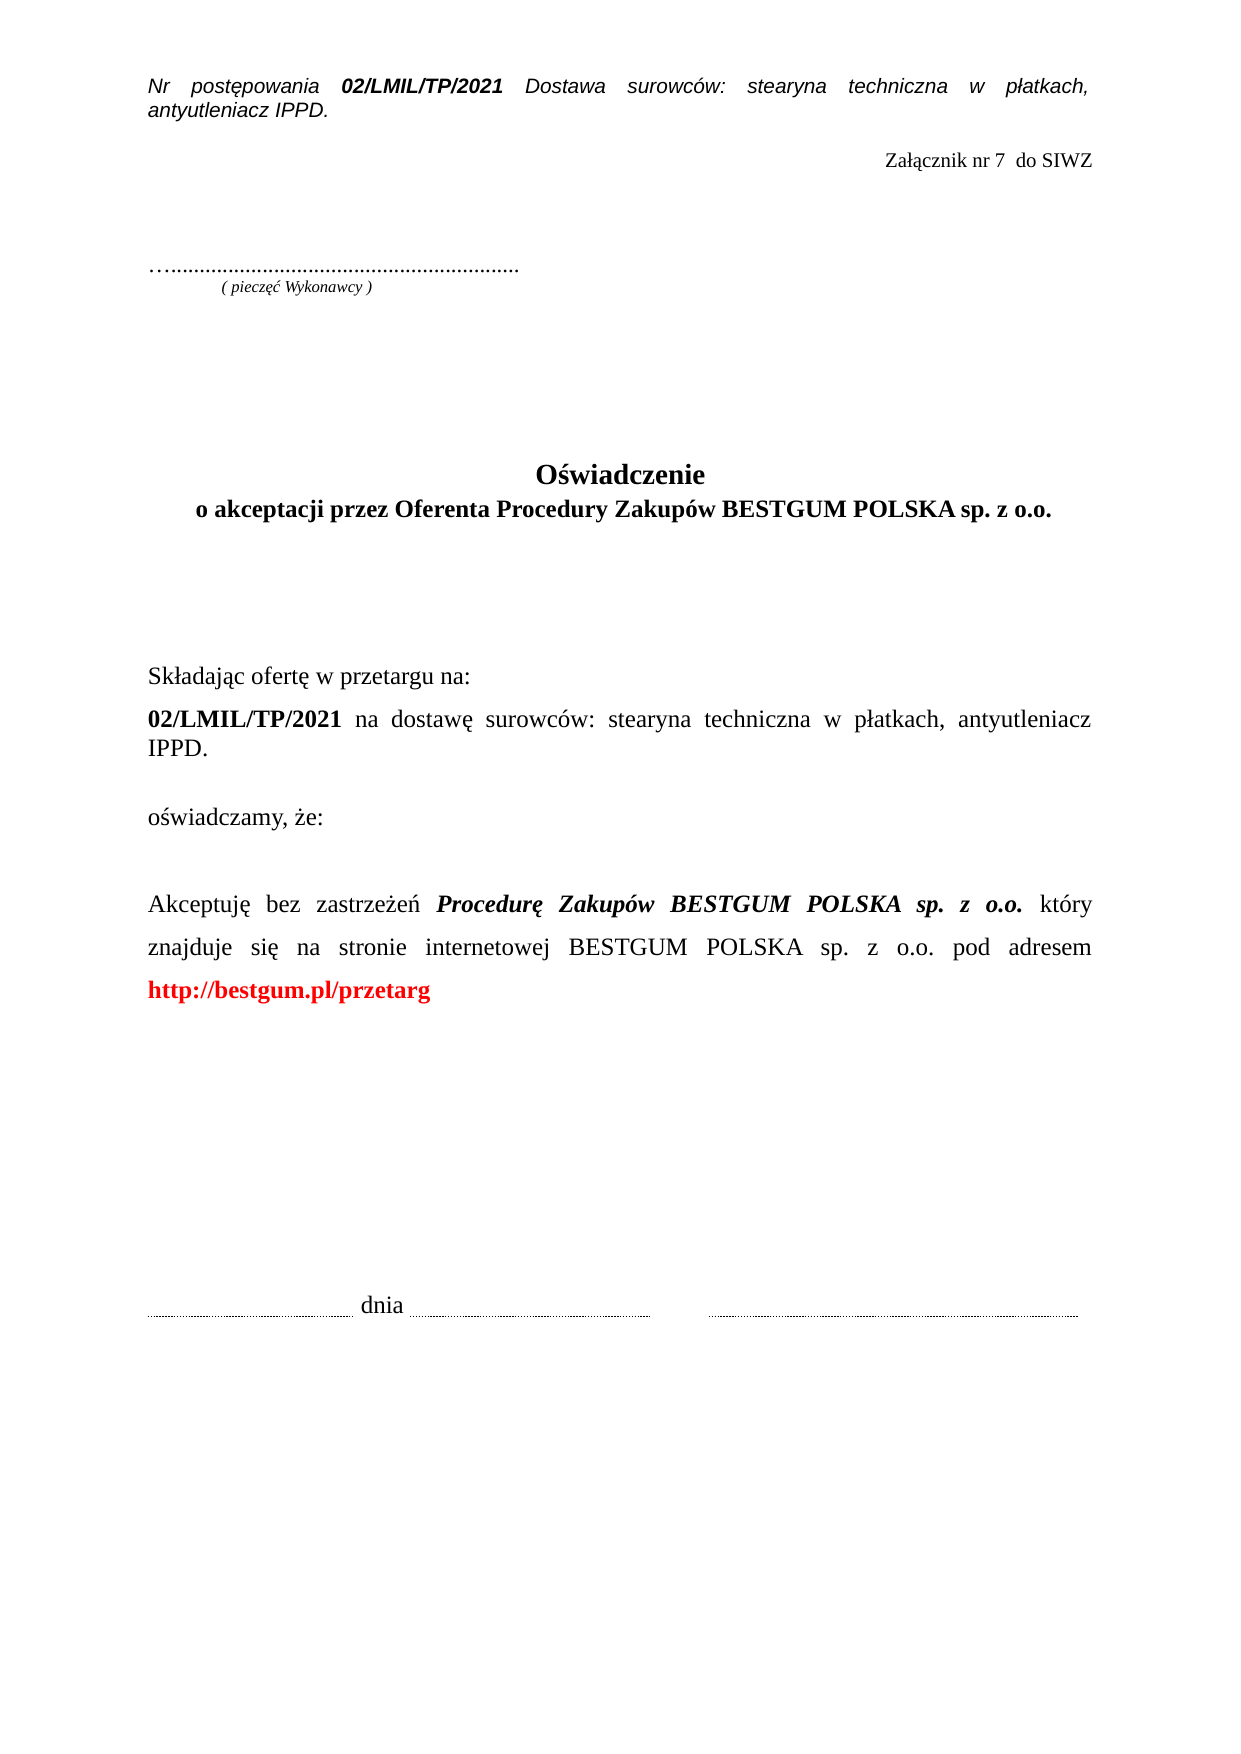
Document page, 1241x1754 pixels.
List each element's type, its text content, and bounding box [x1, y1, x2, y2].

text Akceptuję bez zastrzeżeń Procedurę Zakupów BESTGUM POLSKA sp. z o.o. który znajduje się na stronie internetowej BESTGUM POLSKA sp. z o.o. pod adresem http://bestgum.pl/przetarg [148, 889, 1093, 1004]
text 02/LMIL/TP/2021 na dostawę surowców: stearyna techniczna w płatkach, antyutleniacz IPPD. [148, 704, 1091, 762]
text Załącznik nr 7 do SIWZ [148, 148, 1093, 172]
text ( pieczęć Wykonawcy ) [148, 277, 1093, 296]
text o akceptacji przez Oferenta Procedury Zakupów BESTGUM POLSKA sp. z o.o. [148, 490, 1093, 524]
text Oświadczenie [148, 457, 1093, 490]
text Składając ofertę w przetargu na: [148, 661, 1093, 690]
text dnia [148, 1291, 1093, 1319]
text oświadczamy, że: [148, 802, 1093, 831]
text …............................................................. [148, 251, 1093, 277]
